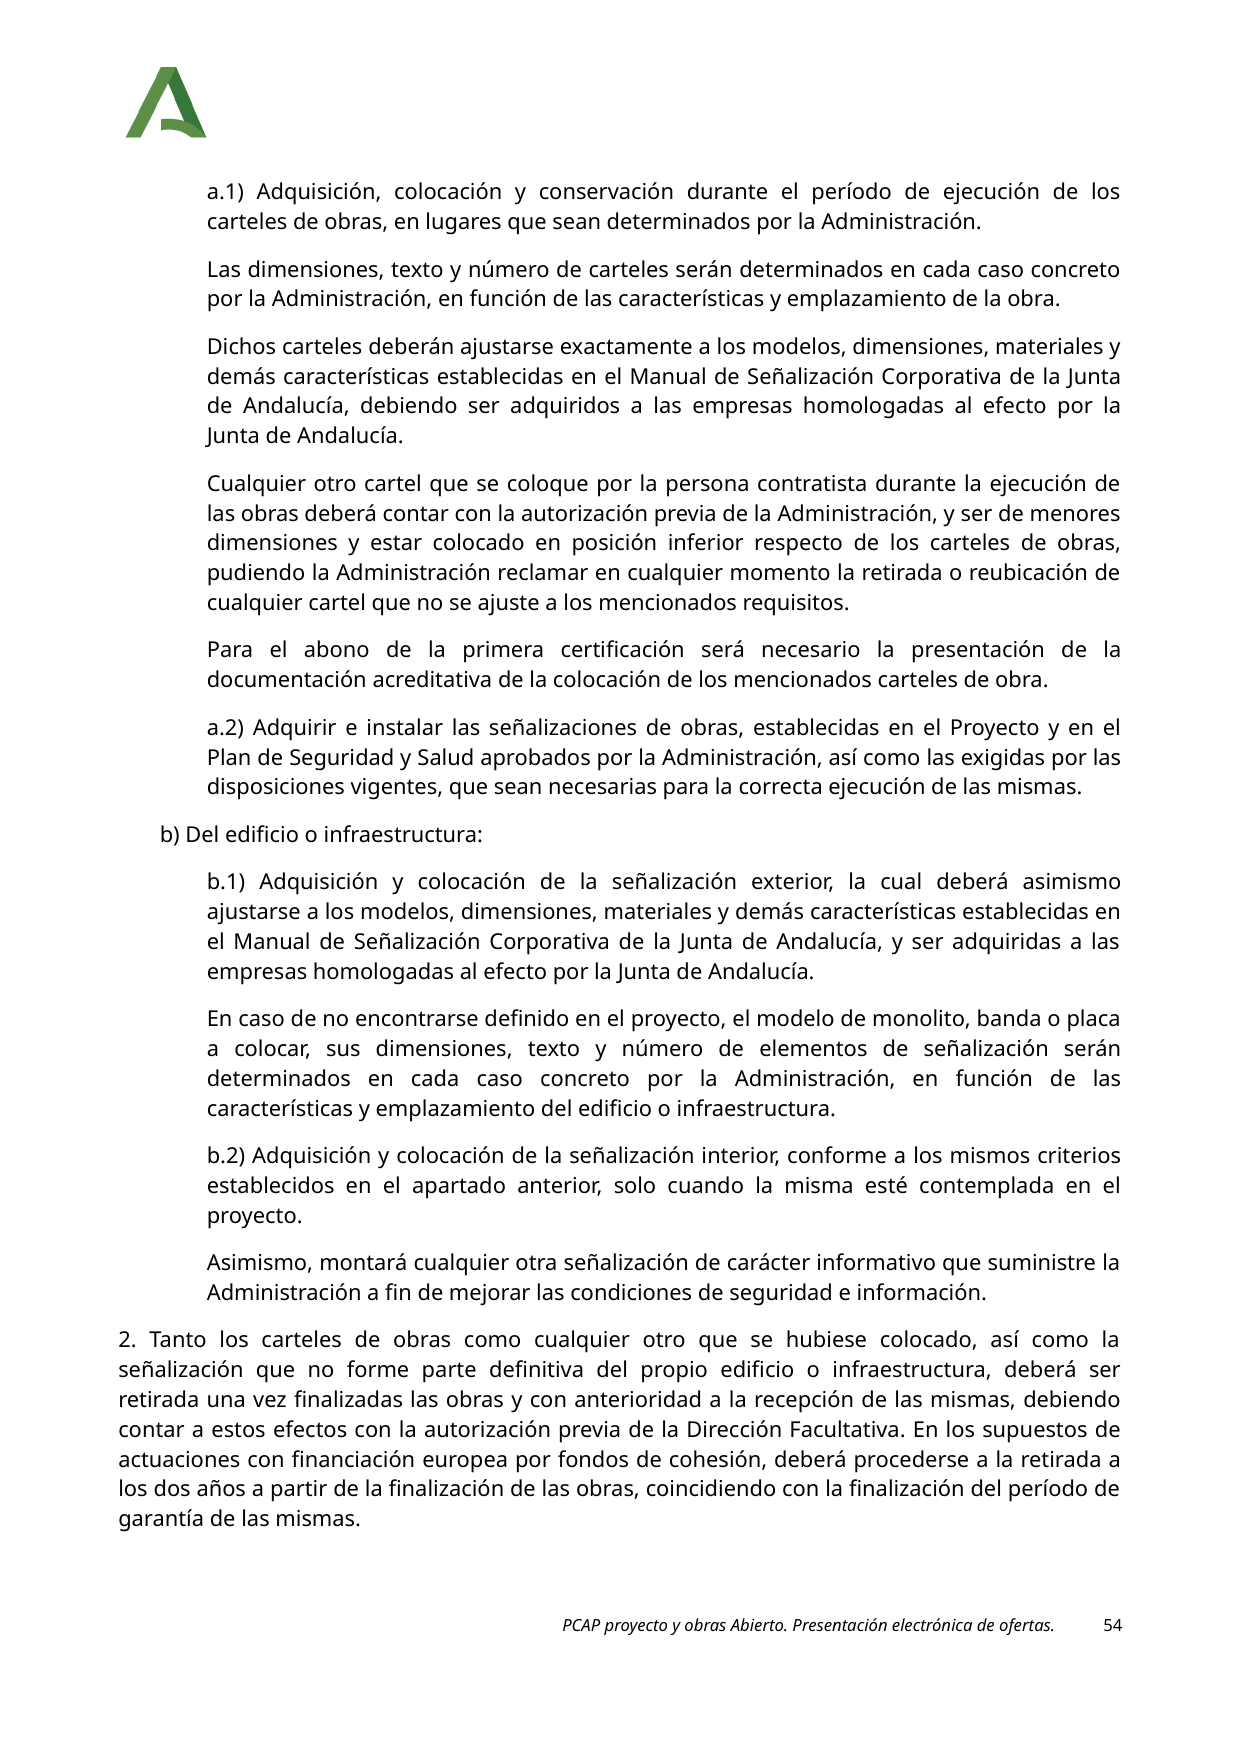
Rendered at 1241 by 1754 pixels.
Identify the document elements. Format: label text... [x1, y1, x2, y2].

text 2. Tanto los carteles de obras como cualquier otro que se hubiese colocado, así como la señalización que no forme parte definitiva del propio edificio o infraestructura, deberá ser retirada una vez finalizadas las obras y con anterioridad a la recepción de las mismas, debiendo contar a estos efectos con la autorización previa de la Dirección Facultativa. En los supuestos de actuaciones con financiación europea por fondos de cohesión, deberá procederse a la retirada a los dos años a partir de la finalización de las obras, coincidiendo con la finalización del período de garantía de las mismas. [118, 1324, 1122, 1533]
text Cualquier otro cartel que se coloque por la persona contratista durante la ejecución de las obras deberá contar con la autorización previa de la Administración, y ser de menores dimensiones y estar colocado en posición inferior respecto de los carteles de obras, pudiendo la Administración reclamar en cualquier momento la retirada o reubicación de cualquier cartel que no se ajuste a los mencionados requisitos. [207, 468, 1122, 617]
text b) Del edificio o infraestructura: [159, 819, 1122, 849]
picture [121, 62, 210, 142]
text En caso de no encontrarse definido en el proyecto, el modelo de monolito, banda o placa a colocar, sus dimensiones, texto y número de elementos de señalización serán determinados en cada caso concreto por la Administración, en función de las características y emplazamiento del edificio o infraestructura. [207, 1003, 1122, 1122]
text b.1) Adquisición y colocación de la señalización exterior, la cual deberá asimismo ajustarse a los modelos, dimensiones, materiales y demás características establecidas en el Manual de Señalización Corporativa de la Junta de Andalucía, y ser adquiridas a las empresas homologadas al efecto por la Junta de Andalucía. [207, 866, 1122, 986]
text Para el abono de la primera certificación será necesario la presentación de la documentación acreditativa de la colocación de los mencionados carteles de obra. [207, 634, 1122, 694]
text b.2) Adquisición y colocación de la señalización interior, conforme a los mismos criterios establecidos en el apartado anterior, solo cuando la misma esté contemplada en el proyecto. [207, 1140, 1122, 1229]
text Asimismo, montará cualquier otra señalización de carácter informativo que suministre la Administración a fin de mejorar las condiciones de seguridad e información. [207, 1247, 1122, 1307]
text Dichos carteles deberán ajustarse exactamente a los modelos, dimensiones, materiales y demás características establecidas en el Manual de Señalización Corporativa de la Junta de Andalucía, debiendo ser adquiridos a las empresas homologadas al efecto por la Junta de Andalucía. [207, 331, 1122, 450]
text a.1) Adquisición, colocación y conservación durante el período de ejecución de los carteles de obras, en lugares que sean determinados por la Administración. [207, 176, 1122, 236]
text a.2) Adquirir e instalar las señalizaciones de obras, establecidas en el Proyecto y en el Plan de Seguridad y Salud aprobados por la Administración, así como las exigidas por las disposiciones vigentes, que sean necesarias para la correcta ejecución de las mismas. [207, 712, 1122, 801]
text Las dimensiones, texto y número de carteles serán determinados en cada caso concreto por la Administración, en función de las características y emplazamiento de la obra. [207, 254, 1122, 313]
